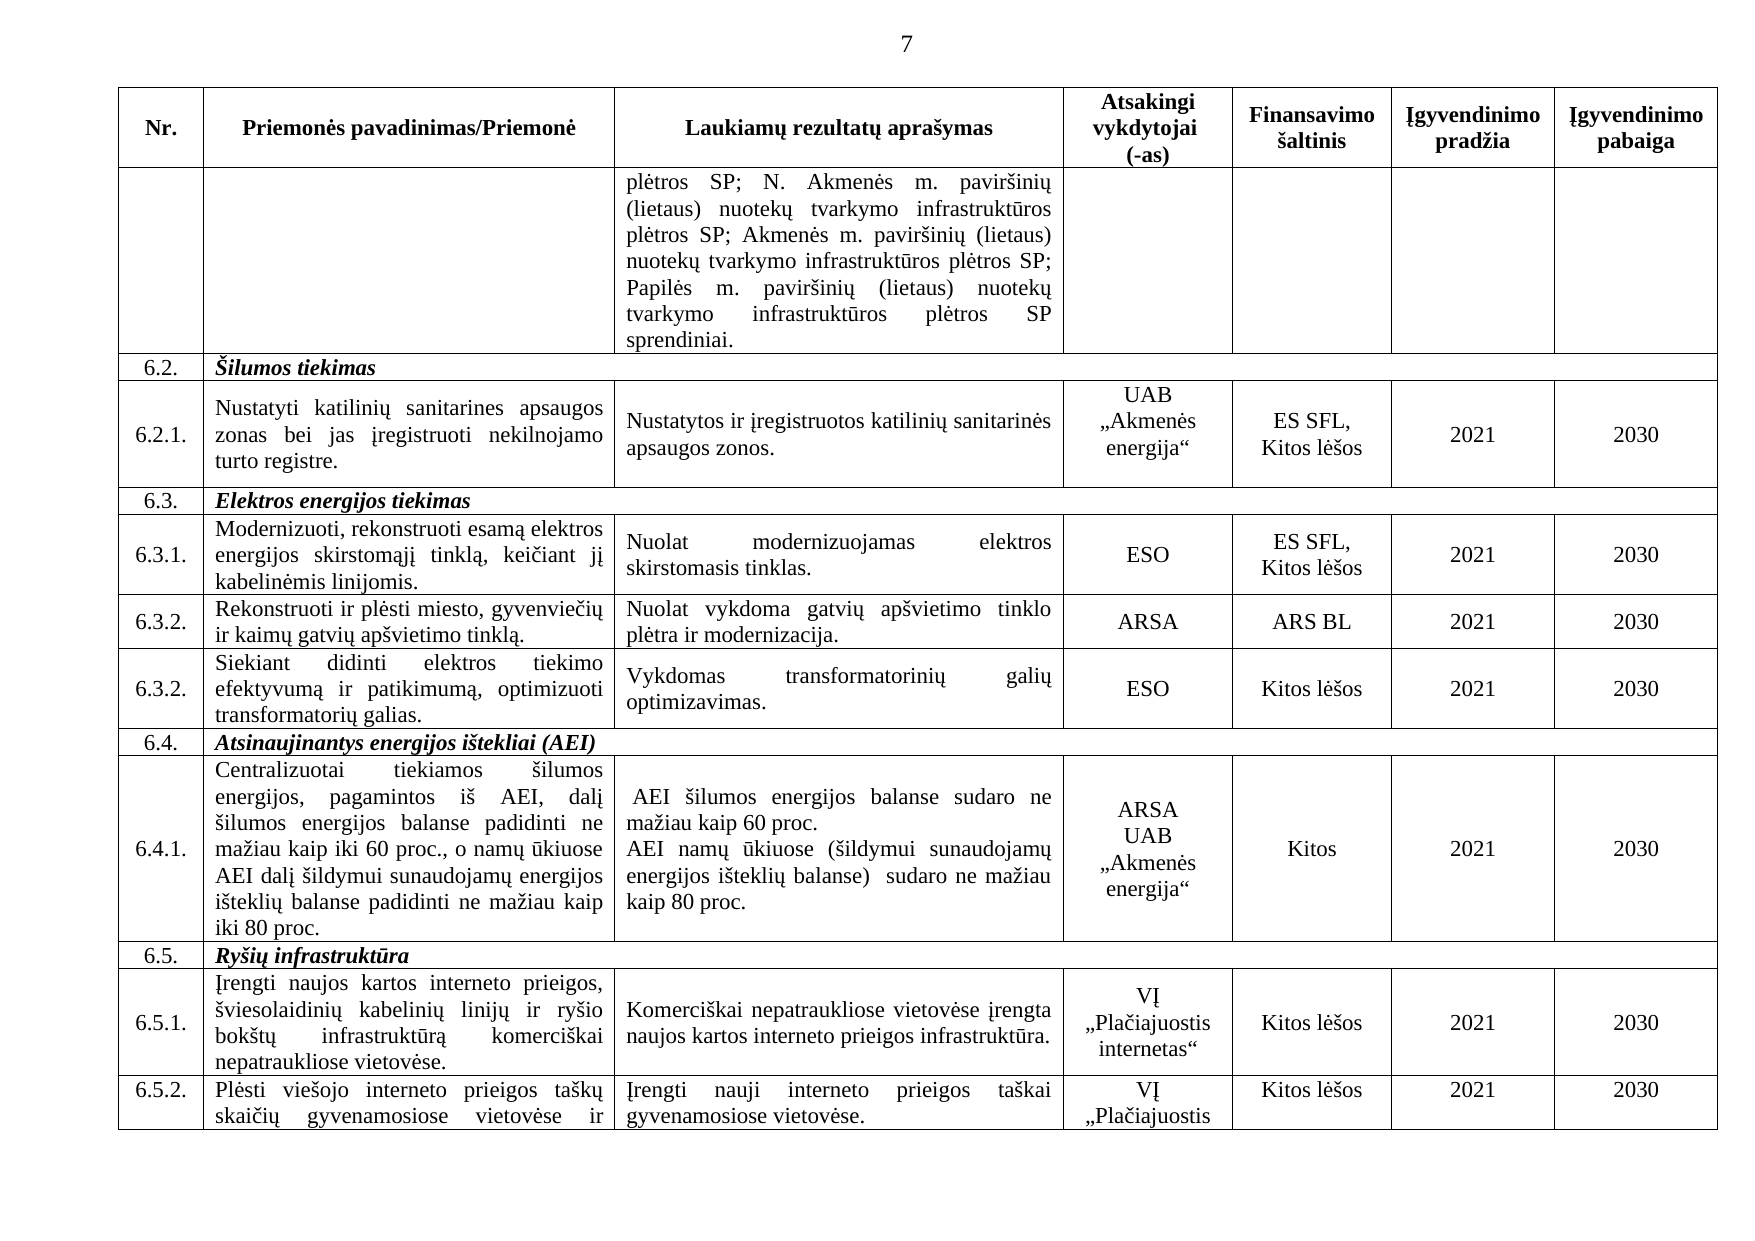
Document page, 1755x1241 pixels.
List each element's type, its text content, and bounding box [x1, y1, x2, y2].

table_cell 6.3.1. [119, 515, 203, 594]
table_cell Nuolat vykdoma gatvių apšvietimo tinklo plėtra ir modernizacija. [615, 595, 1063, 648]
table_header Laukiamų rezultatų aprašymas [615, 88, 1063, 167]
table_cell Nustatyti katilinių sanitarines apsaugos zonas bei jas įregistruoti nekilnojamo turto registre. [204, 381, 614, 487]
table_cell 2030 [1555, 381, 1717, 487]
table_cell Nuolat modernizuojamas elektros skirstomasis tinklas. [615, 515, 1063, 594]
table_cell [1392, 168, 1554, 353]
table_cell 6.3.2. [119, 595, 203, 648]
table_cell Įrengti nauji interneto prieigos taškai gyvenamosiose vietovėse. [615, 1076, 1063, 1128]
table_cell 6.4. [119, 729, 203, 755]
table_cell Plėsti viešojo interneto prieigos taškų skaičių gyvenamosiose vietovėse ir [204, 1076, 614, 1128]
table_cell Šilumos tiekimas [204, 354, 1717, 380]
table_cell UAB „Akmenės energija“ [1064, 381, 1232, 487]
table_cell Rekonstruoti ir plėsti miesto, gyvenviečių ir kaimų gatvių apšvietimo tinklą. [204, 595, 614, 648]
table_cell 2021 [1392, 381, 1554, 487]
table_cell Ryšių infrastruktūra [204, 942, 1717, 968]
table_cell Nustatytos ir įregistruotos katilinių sanitarinės apsaugos zonos. [615, 381, 1063, 487]
table_cell Siekiant didinti elektros tiekimo efektyvumą ir patikimumą, optimizuoti transformatorių galias. [204, 649, 614, 728]
table_cell 2021 [1392, 649, 1554, 728]
table_cell VĮ „Plačiajuostis internetas“ [1064, 969, 1232, 1075]
table_cell [204, 168, 614, 353]
table_cell Modernizuoti, rekonstruoti esamą elektros energijos skirstomąjį tinklą, keičiant jį kabelinėmis linijomis. [204, 515, 614, 594]
table_cell 2021 [1392, 595, 1554, 648]
table_cell [119, 168, 203, 353]
table_cell 2021 [1392, 515, 1554, 594]
table_cell 6.4.1. [119, 756, 203, 941]
table_header Finansavimo šaltinis [1233, 88, 1391, 167]
table_cell Centralizuotai tiekiamos šilumos energijos, pagamintos iš AEI, dalį šilumos energijos balanse padidinti ne mažiau kaip iki 60 proc., o namų ūkiuose AEI dalį šildymui sunaudojamų energijos išteklių balanse padidinti ne mažiau kaip iki 80 proc. [204, 756, 614, 941]
table_cell 2030 [1555, 756, 1717, 941]
table_cell 2021 [1392, 756, 1554, 941]
table_cell [1064, 168, 1232, 353]
table_cell ARS BL [1233, 595, 1391, 648]
table_cell ES SFL, Kitos lėšos [1233, 381, 1391, 487]
table_cell Elektros energijos tiekimas [204, 488, 1717, 514]
table_header Nr. [119, 88, 203, 167]
table_cell Komerciškai nepatraukliose vietovėse įrengta naujos kartos interneto prieigos infrastruktūra. [615, 969, 1063, 1075]
table_header Įgyvendinimo pabaiga [1555, 88, 1717, 167]
table_cell [1233, 168, 1391, 353]
table_cell 2030 [1555, 595, 1717, 648]
table_cell VĮ „Plačiajuostis [1064, 1076, 1232, 1128]
table_cell Kitos lėšos [1233, 969, 1391, 1075]
table_cell 2021 [1392, 969, 1554, 1075]
table_cell 6.2.1. [119, 381, 203, 487]
table_cell 6.3.2. [119, 649, 203, 728]
table_cell 2021 [1392, 1076, 1554, 1128]
table_cell 6.5. [119, 942, 203, 968]
table_cell 6.5.1. [119, 969, 203, 1075]
table_cell ESO [1064, 649, 1232, 728]
table_cell 2030 [1555, 649, 1717, 728]
table_cell Kitos lėšos [1233, 1076, 1391, 1128]
table_cell Kitos lėšos [1233, 649, 1391, 728]
table_cell ARSA UAB „Akmenės energija“ [1064, 756, 1232, 941]
table_cell [1555, 168, 1717, 353]
table_cell Atsinaujinantys energijos ištekliai (AEI) [204, 729, 1717, 755]
table_cell Įrengti naujos kartos interneto prieigos, šviesolaidinių kabelinių linijų ir ryšio bokštų infrastruktūrą komerciškai nepatraukliose vietovėse. [204, 969, 614, 1075]
table_cell 6.2. [119, 354, 203, 380]
table_cell 6.3. [119, 488, 203, 514]
table_header Priemonės pavadinimas/Priemonė [204, 88, 614, 167]
table_cell 2030 [1555, 515, 1717, 594]
table_cell ESO [1064, 515, 1232, 594]
table_cell plėtros SP; N. Akmenės m. paviršinių (lietaus) nuotekų tvarkymo infrastruktūros plėtros SP; Akmenės m. paviršinių (lietaus) nuotekų tvarkymo infrastruktūros plėtros SP; Papilės m. paviršinių (lietaus) nuotekų tvarkymo infrastruktūros plėtros SP sprendiniai. [615, 168, 1063, 353]
table_cell AEI šilumos energijos balanse sudaro ne mažiau kaip 60 proc. AEI namų ūkiuose (šildymui sunaudojamų energijos išteklių balanse) sudaro ne mažiau kaip 80 proc. [615, 756, 1063, 941]
table_cell 2030 [1555, 1076, 1717, 1128]
table_cell ES SFL, Kitos lėšos [1233, 515, 1391, 594]
table_cell 2030 [1555, 969, 1717, 1075]
table_cell Vykdomas transformatorinių galių optimizavimas. [615, 649, 1063, 728]
table_cell ARSA [1064, 595, 1232, 648]
table_cell Kitos [1233, 756, 1391, 941]
table_header Atsakingi vykdytojai (-as) [1064, 88, 1232, 167]
table_cell 6.5.2. [119, 1076, 203, 1128]
table_header Įgyvendinimo pradžia [1392, 88, 1554, 167]
